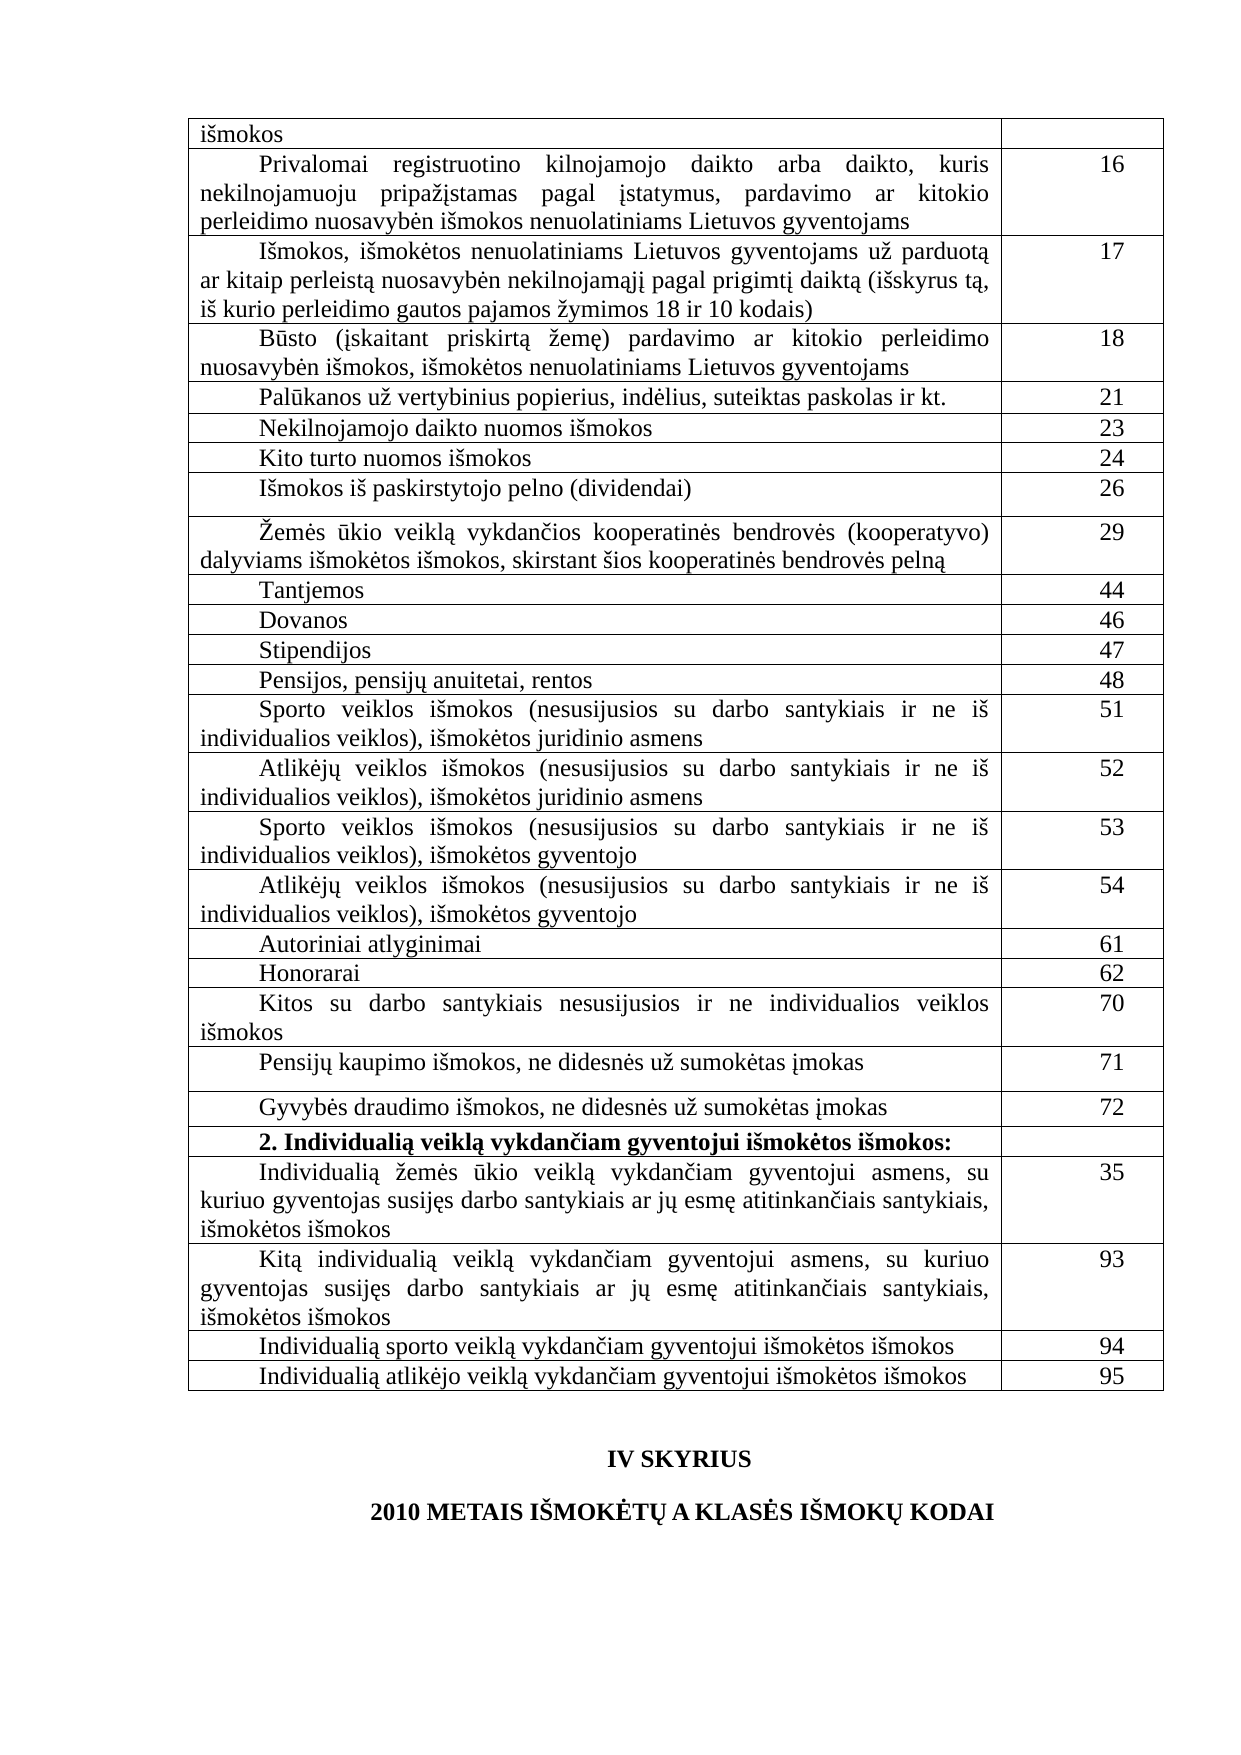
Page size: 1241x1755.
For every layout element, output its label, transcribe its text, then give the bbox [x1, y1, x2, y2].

table_cell 48 [1002, 665, 1163, 693]
table_cell 2. Individualią veiklą vykdančiam gyventojui išmokėtos išmokos: [189, 1127, 1001, 1156]
table_cell Autoriniai atlyginimai [189, 929, 1001, 957]
table_cell Individualią sporto veiklą vykdančiam gyventojui išmokėtos išmokos [189, 1331, 1001, 1360]
table_cell 53 [1002, 812, 1163, 869]
table_cell 62 [1002, 959, 1163, 987]
table_cell 29 [1002, 517, 1163, 574]
table_cell Atlikėjų veiklos išmokos (nesusijusios su darbo santykiais ir ne iš individualios veiklos), išmokėtos gyventojo [189, 870, 1001, 928]
table_cell Pensijų kaupimo išmokos, ne didesnės už sumokėtas įmokas [189, 1047, 1001, 1091]
table_cell Honorarai [189, 959, 1001, 987]
table_cell 18 [1002, 324, 1163, 381]
table_cell [1002, 119, 1163, 148]
table_cell 70 [1002, 988, 1163, 1046]
table_cell 21 [1002, 382, 1163, 412]
table_cell 24 [1002, 443, 1163, 472]
table_cell Žemės ūkio veiklą vykdančios kooperatinės bendrovės (kooperatyvo) dalyviams išmokėtos išmokos, skirstant šios kooperatinės bendrovės pelną [189, 517, 1001, 574]
table_cell Palūkanos už vertybinius popierius, indėlius, suteiktas paskolas ir kt. [189, 382, 1001, 412]
table_cell 47 [1002, 635, 1163, 664]
table_cell Individualią žemės ūkio veiklą vykdančiam gyventojui asmens, su kuriuo gyventojas susijęs darbo santykiais ar jų esmę atitinkančiais santykiais, išmokėtos išmokos [189, 1157, 1001, 1243]
table_cell Gyvybės draudimo išmokos, ne didesnės už sumokėtas įmokas [189, 1092, 1001, 1126]
table_cell 17 [1002, 236, 1163, 322]
text 2010 METAIS IŠMOKĖTŲ A KLASĖS IŠMOKŲ KODAI [177, 1497, 1181, 1525]
table_cell 16 [1002, 149, 1163, 235]
table_cell Dovanos [189, 605, 1001, 634]
table_cell Tantjemos [189, 575, 1001, 604]
table_cell 94 [1002, 1331, 1163, 1360]
table_cell 26 [1002, 473, 1163, 516]
table_cell 72 [1002, 1092, 1163, 1126]
table_cell 46 [1002, 605, 1163, 634]
table_cell Privalomai registruotino kilnojamojo daikto arba daikto, kuris nekilnojamuoju pripažįstamas pagal įstatymus, pardavimo ar kitokio perleidimo nuosavybėn išmokos nenuolatiniams Lietuvos gyventojams [189, 149, 1001, 235]
table_cell 71 [1002, 1047, 1163, 1091]
table_cell 61 [1002, 929, 1163, 957]
table_cell Kito turto nuomos išmokos [189, 443, 1001, 472]
table_cell 35 [1002, 1157, 1163, 1243]
table_cell 51 [1002, 695, 1163, 752]
table_cell Būsto (įskaitant priskirtą žemę) pardavimo ar kitokio perleidimo nuosavybėn išmokos, išmokėtos nenuolatiniams Lietuvos gyventojams [189, 324, 1001, 381]
table_cell Individualią atlikėjo veiklą vykdančiam gyventojui išmokėtos išmokos [189, 1361, 1001, 1390]
table_cell Kitą individualią veiklą vykdančiam gyventojui asmens, su kuriuo gyventojas susijęs darbo santykiais ar jų esmę atitinkančiais santykiais, išmokėtos išmokos [189, 1244, 1001, 1330]
table_cell Atlikėjų veiklos išmokos (nesusijusios su darbo santykiais ir ne iš individualios veiklos), išmokėtos juridinio asmens [189, 753, 1001, 811]
table_cell [1002, 1127, 1163, 1156]
table_cell 23 [1002, 414, 1163, 442]
table_cell Pensijos, pensijų anuitetai, rentos [189, 665, 1001, 693]
table_cell 95 [1002, 1361, 1163, 1390]
table_cell 52 [1002, 753, 1163, 811]
table_cell Išmokos iš paskirstytojo pelno (dividendai) [189, 473, 1001, 516]
table_cell Nekilnojamojo daikto nuomos išmokos [189, 414, 1001, 442]
table_cell 93 [1002, 1244, 1163, 1330]
table_cell 54 [1002, 870, 1163, 928]
table_cell Kitos su darbo santykiais nesusijusios ir ne individualios veiklos išmokos [189, 988, 1001, 1046]
table_cell Stipendijos [189, 635, 1001, 664]
text IV SKYRIUS [177, 1444, 1181, 1472]
table_cell 44 [1002, 575, 1163, 604]
table_cell Išmokos, išmokėtos nenuolatiniams Lietuvos gyventojams už parduotą ar kitaip perleistą nuosavybėn nekilnojamąjį pagal prigimtį daiktą (išskyrus tą, iš kurio perleidimo gautos pajamos žymimos 18 ir 10 kodais) [189, 236, 1001, 322]
table_cell Sporto veiklos išmokos (nesusijusios su darbo santykiais ir ne iš individualios veiklos), išmokėtos gyventojo [189, 812, 1001, 869]
table_cell Sporto veiklos išmokos (nesusijusios su darbo santykiais ir ne iš individualios veiklos), išmokėtos juridinio asmens [189, 695, 1001, 752]
table_cell išmokos [189, 119, 1001, 148]
